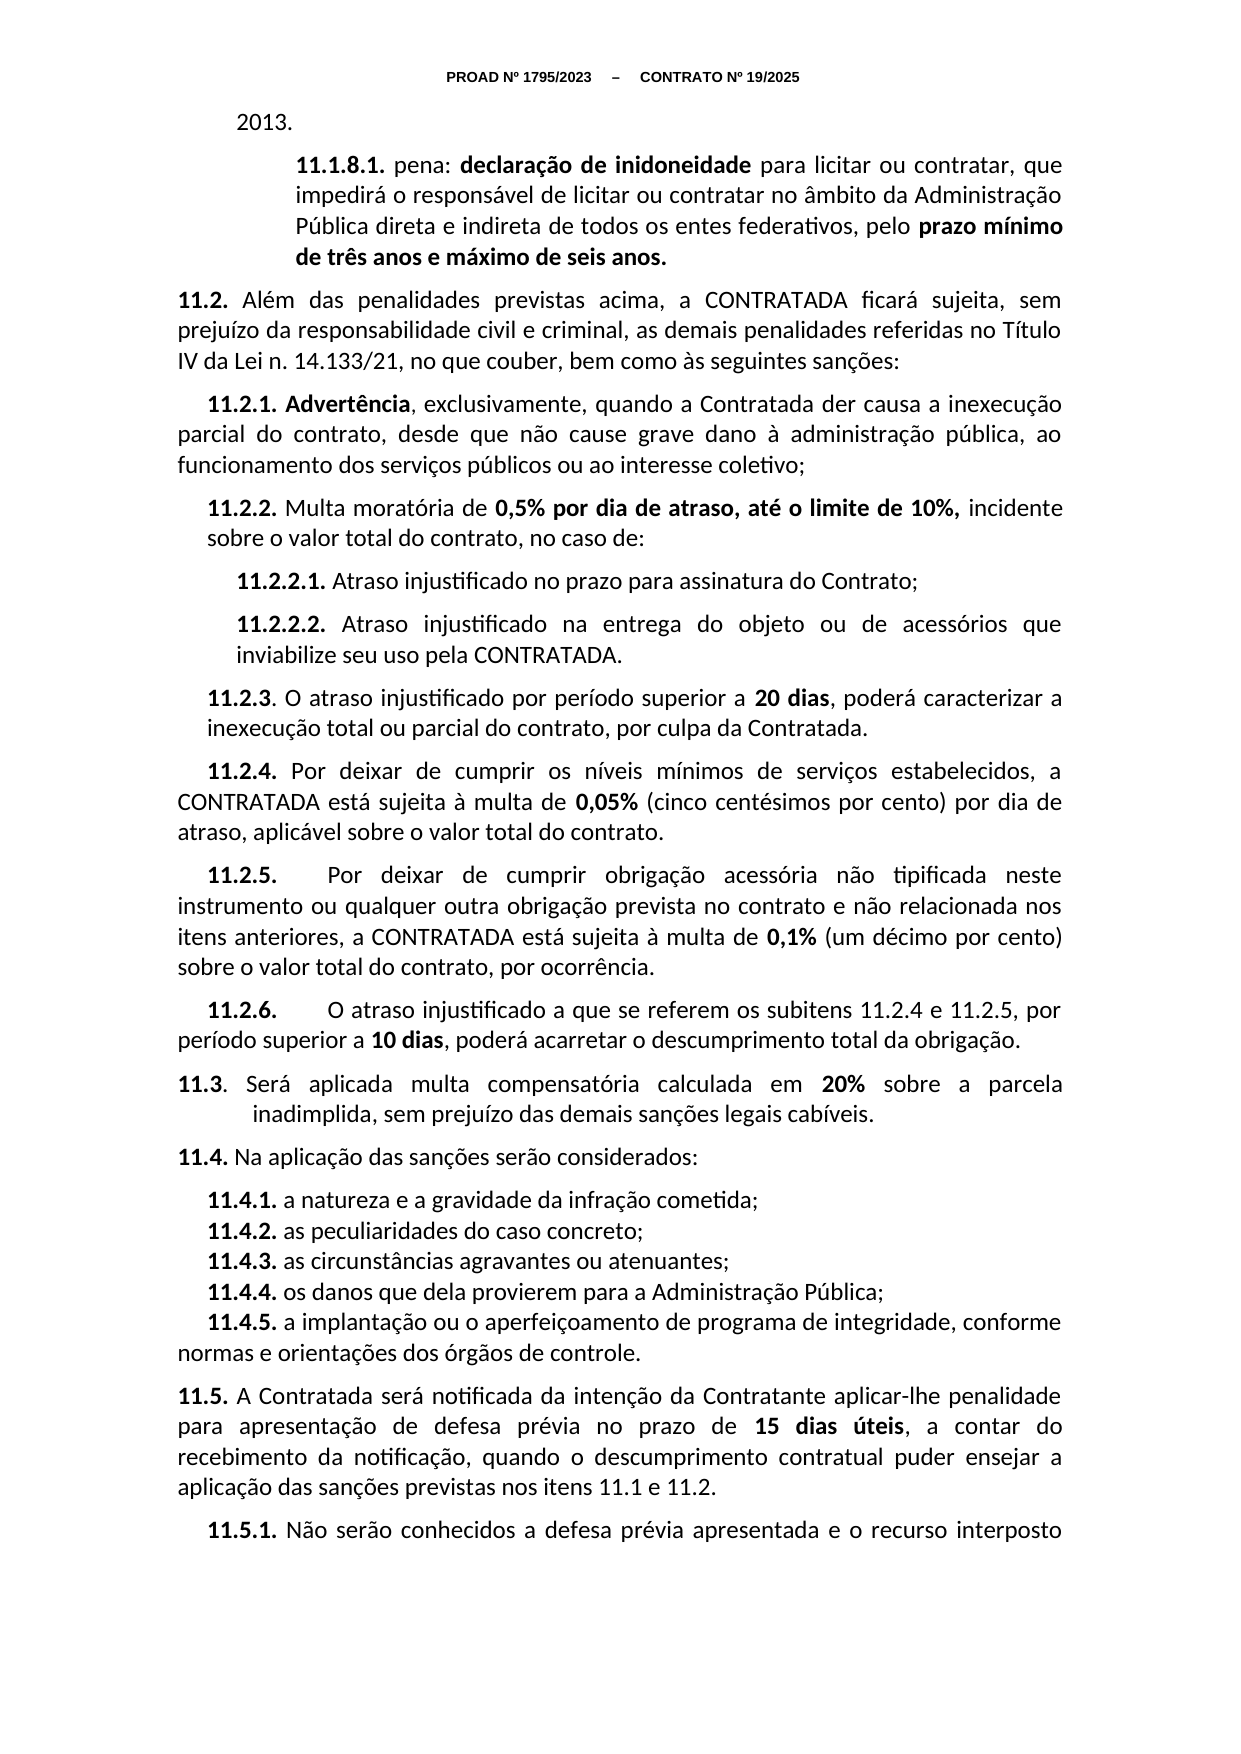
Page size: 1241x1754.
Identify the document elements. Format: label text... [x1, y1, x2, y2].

text 11.4.5. a implantação ou o aperfeiçoamento de programa de integridade, conforme normas e orientações dos órgãos de controle. [177, 1306, 1063, 1367]
text 11.2.5. Por deixar de cumprir obrigação acessória não tipificada neste instrumento ou qualquer outra obrigação prevista no contrato e não relacionada nos itens anteriores, a CONTRATADA está sujeita à multa de 0,1% (um décimo por cento) sobre o valor total do contrato, por ocorrência. [177, 859, 1063, 982]
subtitle 11.2.2. Multa moratória de 0,5% por dia de atraso, até o limite de 10%, incidente sobre o valor total do contrato, no caso de: [207, 492, 1063, 553]
text 11.4.4. os danos que dela provierem para a Administração Pública; [177, 1276, 1063, 1306]
text 11.2.1. Advertência, exclusivamente, quando a Contratada der causa a inexecução parcial do contrato, desde que não cause grave dano à administração pública, ao funcionamento dos serviços públicos ou ao interesse coletivo; [177, 388, 1063, 479]
text 11.2.6. O atraso injustificado a que se referem os subitens 11.2.4 e 11.2.5, por período superior a 10 dias, poderá acarretar o descumprimento total da obrigação. [177, 994, 1063, 1055]
text 11.2. Além das penalidades previstas acima, a CONTRATADA ficará sujeita, sem prejuízo da responsabilidade civil e criminal, as demais penalidades referidas no Título IV da Lei n. 14.133/21, no que couber, bem como às seguintes sanções: [177, 284, 1063, 375]
text 11.4.3. as circunstâncias agravantes ou atenuantes; [177, 1245, 1063, 1276]
subtitle 11.3. Será aplicada multa compensatória calculada em 20% sobre a parcela inadimplida, sem prejuízo das demais sanções legais cabíveis. [177, 1068, 1063, 1129]
subtitle 11.2.2.1. Atraso injustificado no prazo para assinatura do Contrato; [236, 565, 1063, 596]
subtitle 11.2.2.2. Atraso injustificado na entrega do objeto ou de acessórios que inviabilize seu uso pela CONTRATADA. [236, 608, 1063, 669]
subtitle 11.2.3. O atraso injustificado por período superior a 20 dias, poderá caracterizar a inexecução total ou parcial do contrato, por culpa da Contratada. [207, 682, 1063, 743]
text 11.1.8.1. pena: declaração de inidoneidade para licitar ou contratar, que impedirá o responsável de licitar ou contratar no âmbito da Administração Pública direta e indireta de todos os entes federativos, pelo prazo mínimo de três anos e máximo de seis anos. [295, 149, 1063, 271]
text 11.5.1. Não serão conhecidos a defesa prévia apresentada e o recurso interposto [177, 1514, 1063, 1545]
text 11.4.2. as peculiaridades do caso concreto; [177, 1215, 1063, 1245]
text 11.4.1. a natureza e a gravidade da infração cometida; [177, 1184, 1063, 1215]
text 11.5. A Contratada será notificada da intenção da Contratante aplicar-lhe penalidade para apresentação de defesa prévia no prazo de 15 dias úteis, a contar do recebimento da notificação, quando o descumprimento contratual puder ensejar a aplicação das sanções previstas nos itens 11.1 e 11.2. [177, 1380, 1063, 1502]
text 2013. [236, 106, 1063, 137]
text 11.4. Na aplicação das sanções serão considerados: [177, 1141, 1063, 1172]
text 11.2.4. Por deixar de cumprir os níveis mínimos de serviços estabelecidos, a CONTRATADA está sujeita à multa de 0,05% (cinco centésimos por cento) por dia de atraso, aplicável sobre o valor total do contrato. [177, 756, 1063, 847]
